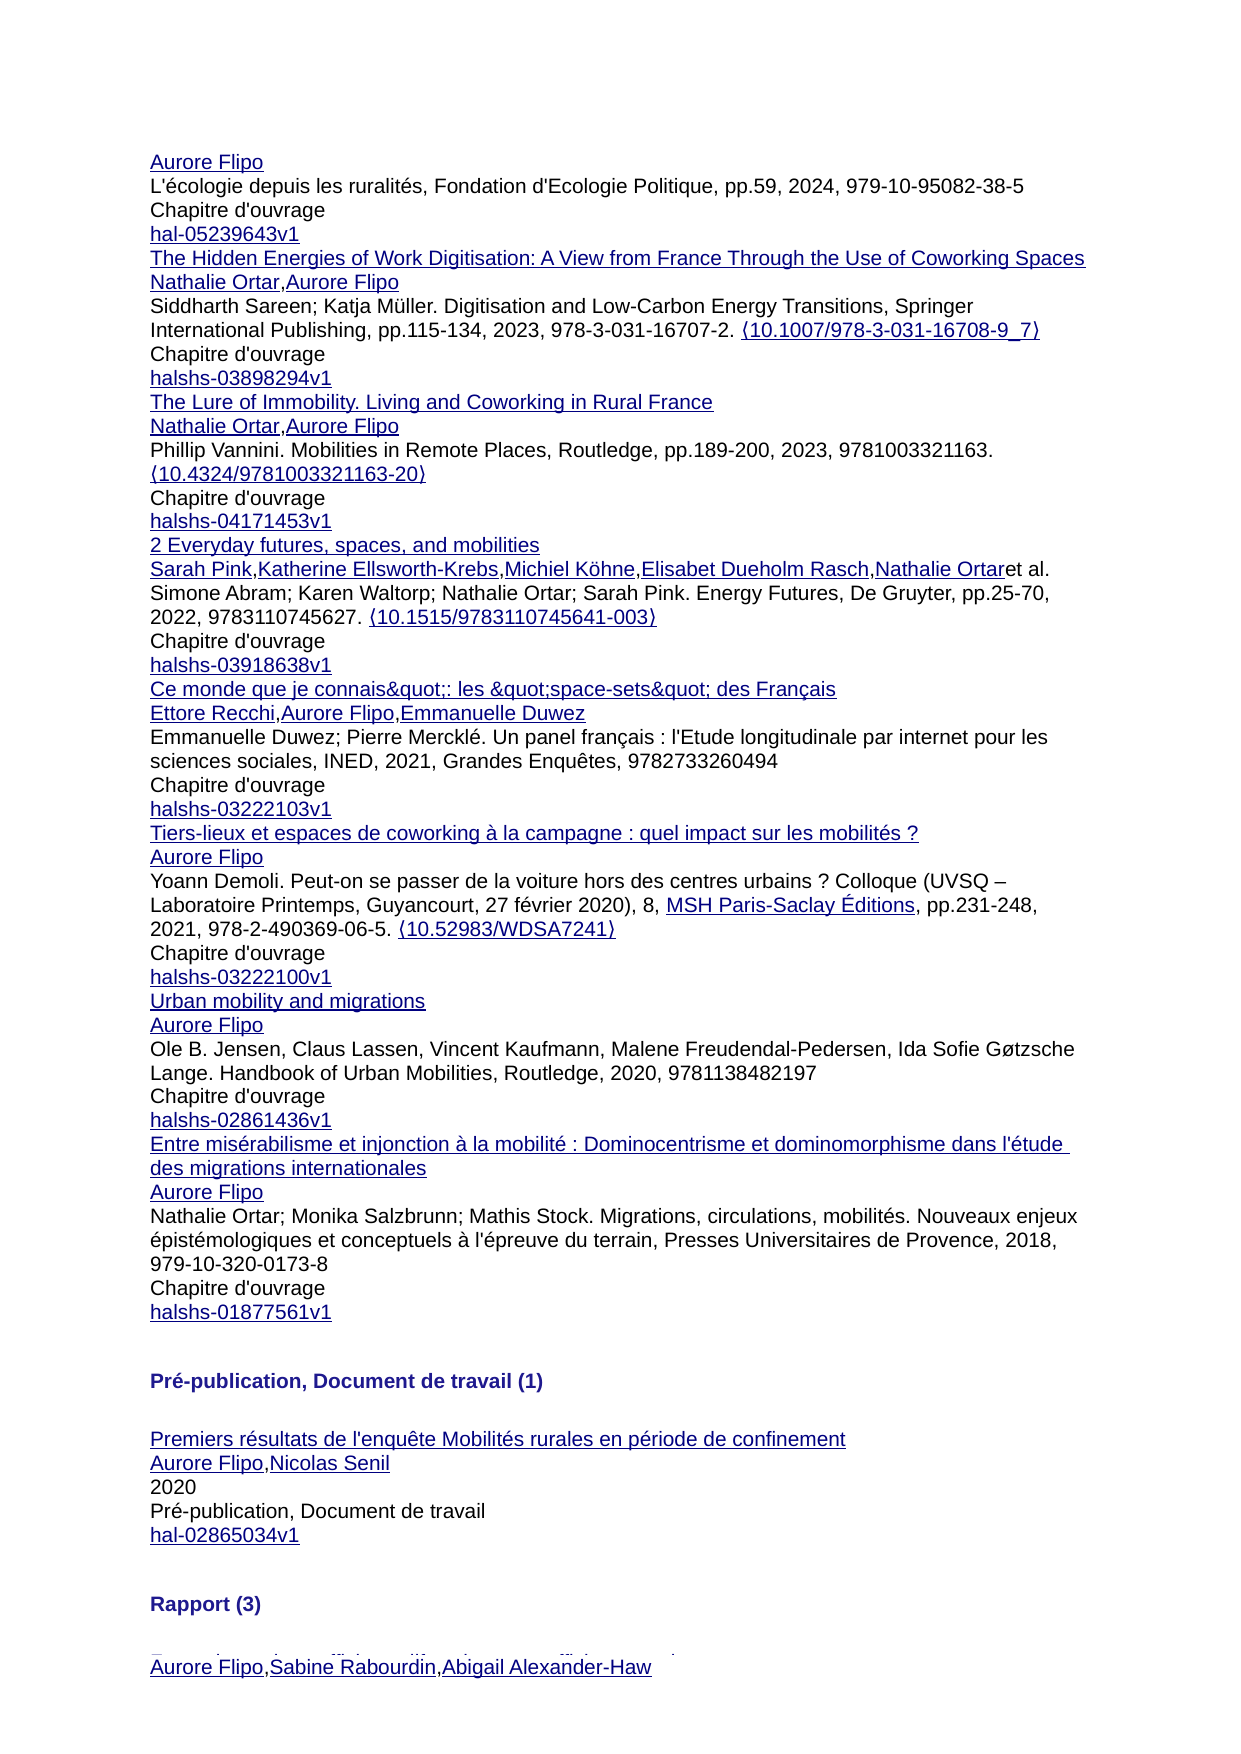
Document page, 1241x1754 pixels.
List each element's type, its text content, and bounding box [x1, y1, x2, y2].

table_cell Urban mobility and migrations Aurore Flipo Ole B. Jensen, Claus Lassen, Vincent Kaufmann, Malene Freudendal-Pedersen, Ida Sofie Gøtzsche Lange. Handbook of Urban Mobilities, Routledge, 2020, 9781138482197 Chapitre d'ouvrage halshs-02861436v1 [150, 989, 1090, 1132]
table_cell 2 Everyday futures, spaces, and mobilities Sarah Pink,Katherine Ellsworth-Krebs,Michiel Köhne,Elisabet Dueholm Rasch,Nathalie Ortaret al. Simone Abram; Karen Waltorp; Nathalie Ortar; Sarah Pink. Energy Futures, De Gruyter, pp.25-70, 2022, 9783110745627. ⟨10.1515/9783110745641-003⟩ Chapitre d'ouvrage halshs-03918638v1 [150, 533, 1090, 677]
table_cell The Lure of Immobility. Living and Coworking in Rural France Nathalie Ortar,Aurore Flipo Phillip Vannini. Mobilities in Remote Places, Routledge, pp.189-200, 2023, 9781003321163. ⟨10.4324/9781003321163-20⟩ Chapitre d'ouvrage halshs-04171453v1 [150, 390, 1090, 533]
subtitle Rapport (3) [150, 1592, 1090, 1616]
table_header From pioneering sufficiency lifestyles to a sufficiency society Aurore Flipo,Sabine Rabourdin,Abigail Alexander-Haw Association négaWatt. 2025 Rapport hal-05239571v1 [150, 1650, 1090, 1679]
table_cell Ce monde que je connais&quot;: les &quot;space-sets&quot; des Français Ettore Recchi,Aurore Flipo,Emmanuelle Duwez Emmanuelle Duwez; Pierre Mercklé. Un panel français : l'Etude longitudinale par internet pour les sciences sociales, INED, 2021, Grandes Enquêtes, 9782733260494 Chapitre d'ouvrage halshs-03222103v1 [150, 677, 1090, 821]
table_cell Entre misérabilisme et injonction à la mobilité : Dominocentrisme et dominomorphisme dans l'étude des migrations internationales Aurore Flipo Nathalie Ortar; Monika Salzbrunn; Mathis Stock. Migrations, circulations, mobilités. Nouveaux enjeux épistémologiques et conceptuels à l'épreuve du terrain, Presses Universitaires de Provence, 2018, 979-10-320-0173-8 Chapitre d'ouvrage halshs-01877561v1 [150, 1132, 1090, 1324]
table_header Premiers résultats de l'enquête Mobilités rurales en période de confinement Aurore Flipo,Nicolas Senil 2020 Pré-publication, Document de travail hal-02865034v1 [150, 1427, 1090, 1547]
table_cell Aurore Flipo L'écologie depuis les ruralités, Fondation d'Ecologie Politique, pp.59, 2024, 979-10-95082-38-5 Chapitre d'ouvrage hal-05239643v1 [150, 150, 1090, 246]
table_cell Tiers-lieux et espaces de coworking à la campagne : quel impact sur les mobilités ? Aurore Flipo Yoann Demoli. Peut-on se passer de la voiture hors des centres urbains ? Colloque (UVSQ – Laboratoire Printemps, Guyancourt, 27 février 2020), 8, MSH Paris-Saclay Éditions, pp.231-248, 2021, 978-2-490369-06-5. ⟨10.52983/WDSA7241⟩ Chapitre d'ouvrage halshs-03222100v1 [150, 821, 1090, 988]
table_cell The Hidden Energies of Work Digitisation: A View from France Through the Use of Coworking Spaces Nathalie Ortar,Aurore Flipo Siddharth Sareen; Katja Müller. Digitisation and Low-Carbon Energy Transitions, Springer International Publishing, pp.115-134, 2023, 978-3-031-16707-2. ⟨10.1007/978-3-031-16708-9_7⟩ Chapitre d'ouvrage halshs-03898294v1 [150, 246, 1090, 389]
subtitle Pré-publication, Document de travail (1) [150, 1369, 1090, 1393]
